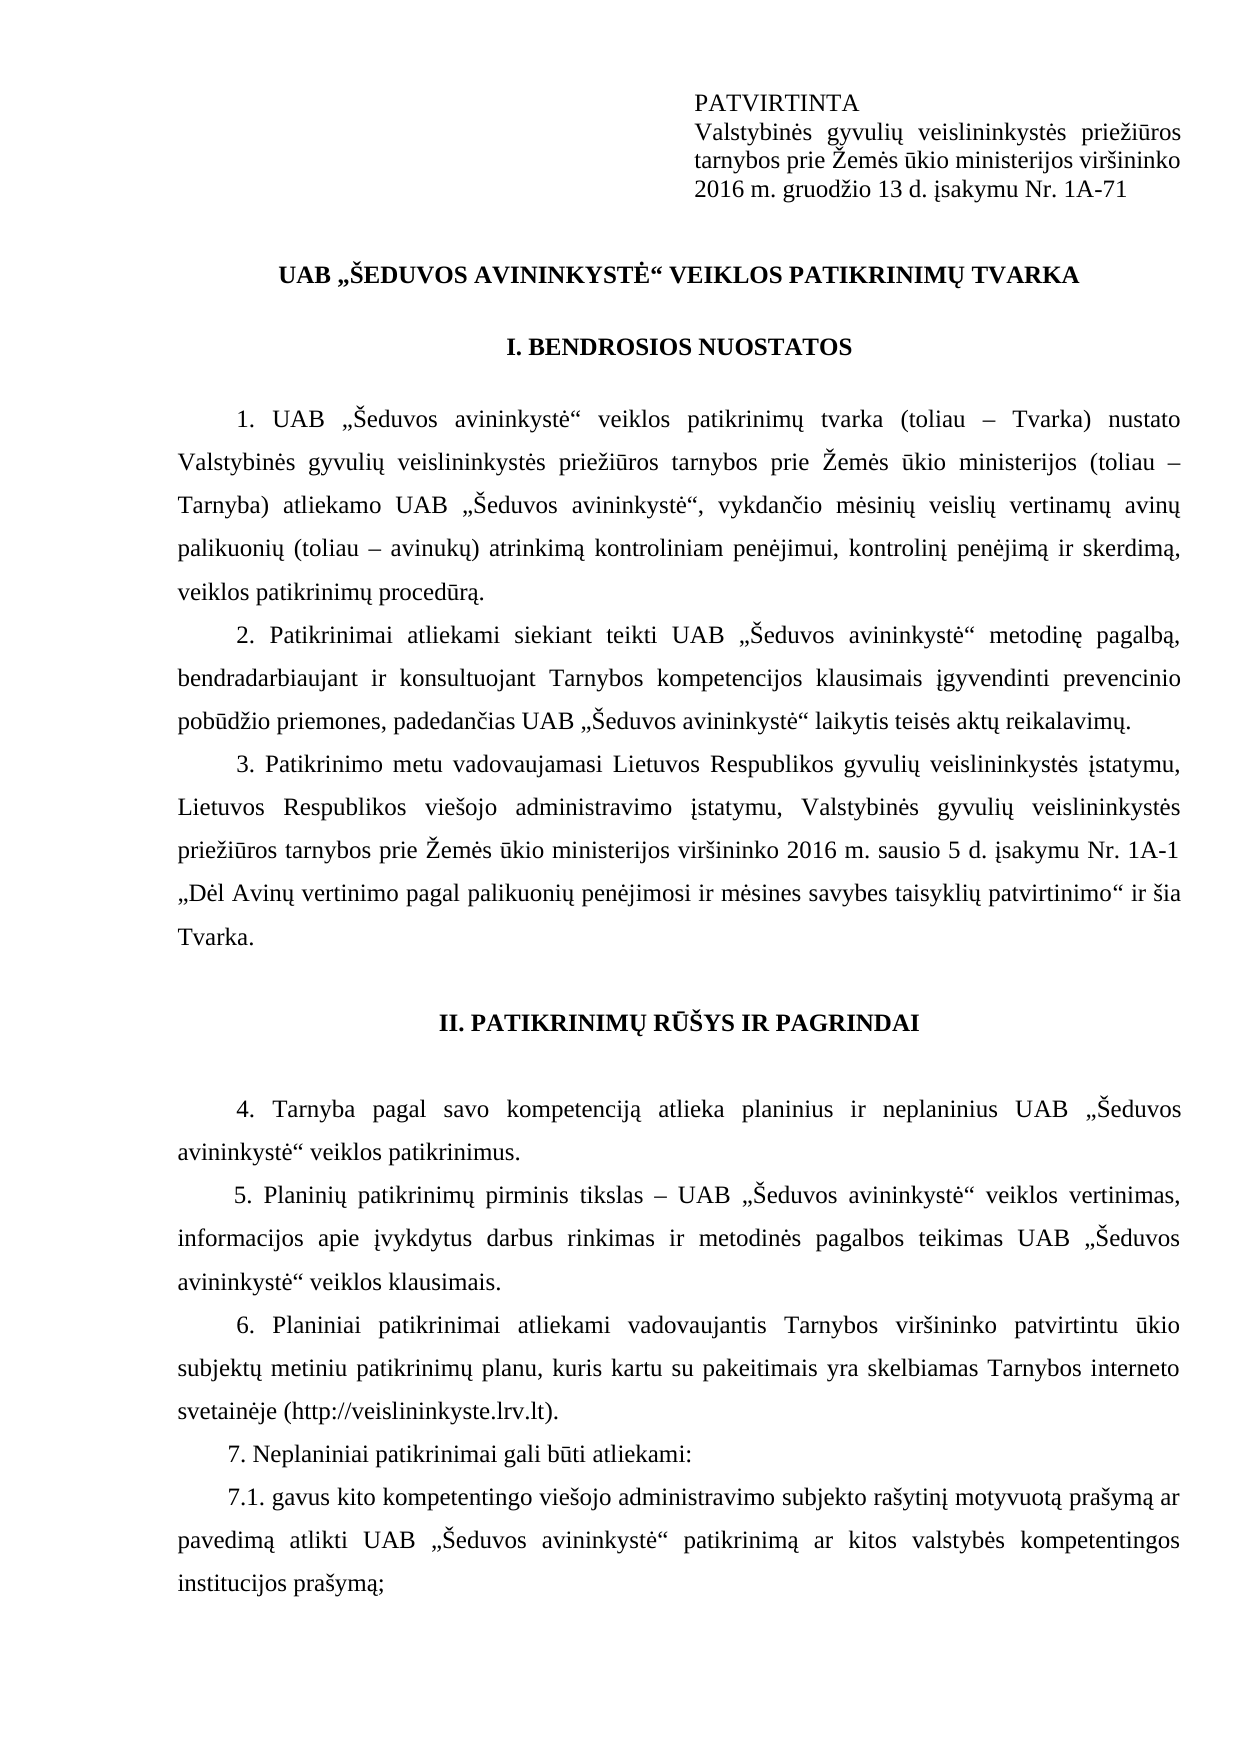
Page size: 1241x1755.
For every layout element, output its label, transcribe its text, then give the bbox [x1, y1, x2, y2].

text I. BENDROSIOS NUOSTATOS [177, 332, 1181, 361]
text 2016 m. gruodžio 13 d. įsakymu Nr. 1A-71 [694, 174, 1181, 203]
text 1. UAB „Šeduvos avininkystė“ veiklos patikrinimų tvarka (toliau – Tvarka) nustato Valstybinės gyvulių veislininkystės priežiūros tarnybos prie Žemės ūkio ministerijos (toliau – Tarnyba) atliekamo UAB „Šeduvos avininkystė“, vykdančio mėsinių veislių vertinamų avinų palikuonių (toliau – avinukų) atrinkimą kontroliniam penėjimui, kontrolinį penėjimą ir skerdimą, veiklos patikrinimų procedūrą. [177, 404, 1181, 605]
text 3. Patikrinimo metu vadovaujamasi Lietuvos Respublikos gyvulių veislininkystės įstatymu, Lietuvos Respublikos viešojo administravimo įstatymu, Valstybinės gyvulių veislininkystės priežiūros tarnybos prie Žemės ūkio ministerijos viršininko 2016 m. sausio 5 d. įsakymu Nr. 1A-1 „Dėl Avinų vertinimo pagal palikuonių penėjimosi ir mėsines savybes taisyklių patvirtinimo“ ir šia Tvarka. [177, 749, 1181, 950]
text Valstybinės gyvulių veislininkystės priežiūros tarnybos prie Žemės ūkio ministerijos viršininko [694, 117, 1181, 174]
text II. PATIKRINIMŲ RŪŠYS IR PAGRINDAI [177, 1008, 1181, 1037]
text 6. Planiniai patikrinimai atliekami vadovaujantis Tarnybos viršininko patvirtintu ūkio subjektų metiniu patikrinimų planu, kuris kartu su pakeitimais yra skelbiamas Tarnybos interneto svetainėje (http://veislininkyste.lrv.lt). [177, 1310, 1181, 1425]
text 4. Tarnyba pagal savo kompetenciją atlieka planinius ir neplaninius UAB „Šeduvos avininkystė“ veiklos patikrinimus. [177, 1094, 1181, 1166]
text 5. Planinių patikrinimų pirminis tikslas – UAB „Šeduvos avininkystė“ veiklos vertinimas, informacijos apie įvykdytus darbus rinkimas ir metodinės pagalbos teikimas UAB „Šeduvos avininkystė“ veiklos klausimais. [177, 1180, 1181, 1295]
text PATVIRTINTA [694, 88, 1181, 117]
text 7.1. gavus kito kompetentingo viešojo administravimo subjekto rašytinį motyvuotą prašymą ar pavedimą atlikti UAB „Šeduvos avininkystė“ patikrinimą ar kitos valstybės kompetentingos institucijos prašymą; [177, 1482, 1181, 1597]
text 2. Patikrinimai atliekami siekiant teikti UAB „Šeduvos avininkystė“ metodinę pagalbą, bendradarbiaujant ir konsultuojant Tarnybos kompetencijos klausimais įgyvendinti prevencinio pobūdžio priemones, padedančias UAB „Šeduvos avininkystė“ laikytis teisės aktų reikalavimų. [177, 620, 1181, 735]
text UAB „ŠEDUVOS AVININKYSTĖ“ VEIKLOS PATIKRINIMŲ TVARKA [177, 260, 1181, 289]
text 7. Neplaniniai patikrinimai gali būti atliekami: [227, 1439, 1181, 1468]
